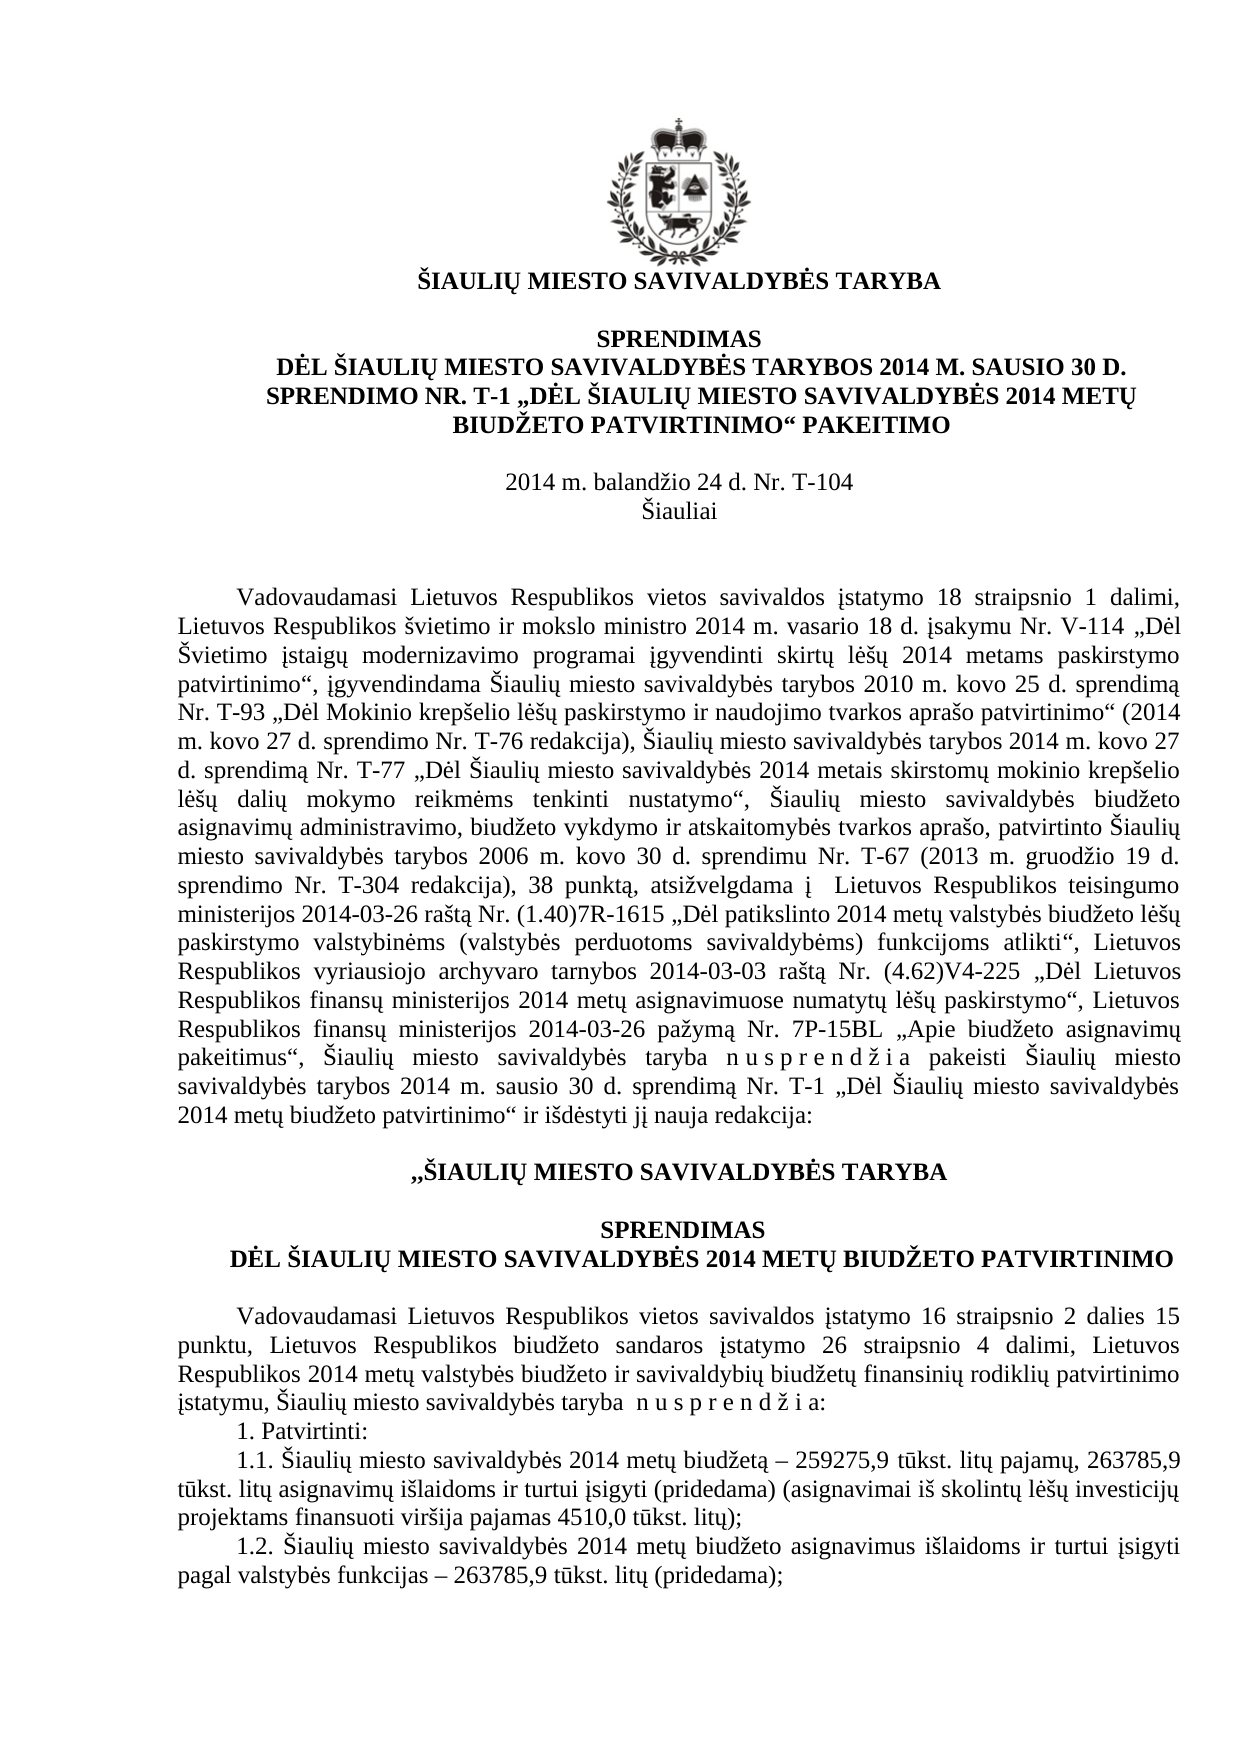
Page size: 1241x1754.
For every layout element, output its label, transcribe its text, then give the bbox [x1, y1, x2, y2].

text 1. Patvirtinti: [177, 1416, 1181, 1445]
text DĖL ŠIAULIŲ MIESTO SAVIVALDYBĖS 2014 METŲ BIUDŽETO PATVIRTINIMO [222, 1244, 1181, 1272]
text DĖL ŠIAULIŲ MIESTO SAVIVALDYBĖS TARYBOS 2014 M. SAUSIO 30 D. SPRENDIMO NR. T-1 „DĖL ŠIAULIŲ MIESTO SAVIVALDYBĖS 2014 METŲ BIUDŽETO PATVIRTINIMO“ PAKEITIMO [222, 352, 1181, 439]
text 1.1. Šiaulių miesto savivaldybės 2014 metų biudžetą – 259275,9 tūkst. litų pajamų, 263785,9 tūkst. litų asignavimų išlaidoms ir turtui įsigyti (pridedama) (asignavimai iš skolintų lėšų investicijų projektams finansuoti viršija pajamas 4510,0 tūkst. litų); [177, 1445, 1181, 1531]
text SPRENDIMAS [177, 324, 1181, 352]
text SPRENDIMAS [184, 1215, 1181, 1244]
text ŠIAULIŲ MIESTO SAVIVALDYBĖS TARYBA [177, 266, 1181, 295]
text Šiauliai [177, 496, 1181, 525]
text ,,ŠIAULIŲ MIESTO SAVIVALDYBĖS TARYBA [177, 1157, 1181, 1186]
text Vadovaudamasi Lietuvos Respublikos vietos savivaldos įstatymo 18 straipsnio 1 dalimi, Lietuvos Respublikos švietimo ir mokslo ministro 2014 m. vasario 18 d. įsakymu Nr. V-114 „Dėl Švietimo įstaigų modernizavimo programai įgyvendinti skirtų lėšų 2014 metams paskirstymo patvirtinimo“, įgyvendindama Šiaulių miesto savivaldybės tarybos 2010 m. kovo 25 d. sprendimą Nr. T-93 „Dėl Mokinio krepšelio lėšų paskirstymo ir naudojimo tvarkos aprašo patvirtinimo“ (2014 m. kovo 27 d. sprendimo Nr. T-76 redakcija), Šiaulių miesto savivaldybės tarybos 2014 m. kovo 27 d. sprendimą Nr. T-77 „Dėl Šiaulių miesto savivaldybės 2014 metais skirstomų mokinio krepšelio lėšų dalių mokymo reikmėms tenkinti nustatymo“, Šiaulių miesto savivaldybės biudžeto asignavimų administravimo, biudžeto vykdymo ir atskaitomybės tvarkos aprašo, patvirtinto Šiaulių miesto savivaldybės tarybos 2006 m. kovo 30 d. sprendimu Nr. T-67 (2013 m. gruodžio 19 d. sprendimo Nr. T-304 redakcija), 38 punktą, atsižvelgdama į Lietuvos Respublikos teisingumo ministerijos 2014-03-26 raštą Nr. (1.40)7R-1615 „Dėl patikslinto 2014 metų valstybės biudžeto lėšų paskirstymo valstybinėms (valstybės perduotoms savivaldybėms) funkcijoms atlikti“, Lietuvos Respublikos vyriausiojo archyvaro tarnybos 2014-03-03 raštą Nr. (4.62)V4-225 „Dėl Lietuvos Respublikos finansų ministerijos 2014 metų asignavimuose numatytų lėšų paskirstymo“, Lietuvos Respublikos finansų ministerijos 2014-03-26 pažymą Nr. 7P-15BL „Apie biudžeto asignavimų pakeitimus“, Šiaulių miesto savivaldybės taryba n u s p r e n d ž i a pakeisti Šiaulių miesto savivaldybės tarybos 2014 m. sausio 30 d. sprendimą Nr. T-1 „Dėl Šiaulių miesto savivaldybės 2014 metų biudžeto patvirtinimo“ ir išdėstyti jį nauja redakcija: [177, 582, 1181, 1129]
text 2014 m. balandžio 24 d. Nr. T-104 [177, 467, 1181, 496]
text Vadovaudamasi Lietuvos Respublikos vietos savivaldos įstatymo 16 straipsnio 2 dalies 15 punktu, Lietuvos Respublikos biudžeto sandaros įstatymo 26 straipsnio 4 dalimi, Lietuvos Respublikos 2014 metų valstybės biudžeto ir savivaldybių biudžetų finansinių rodiklių patvirtinimo įstatymu, Šiaulių miesto savivaldybės taryba n u s p r e n d ž i a: [177, 1301, 1181, 1416]
text 1.2. Šiaulių miesto savivaldybės 2014 metų biudžeto asignavimus išlaidoms ir turtui įsigyti pagal valstybės funkcijas – 263785,9 tūkst. litų (pridedama); [177, 1531, 1181, 1589]
